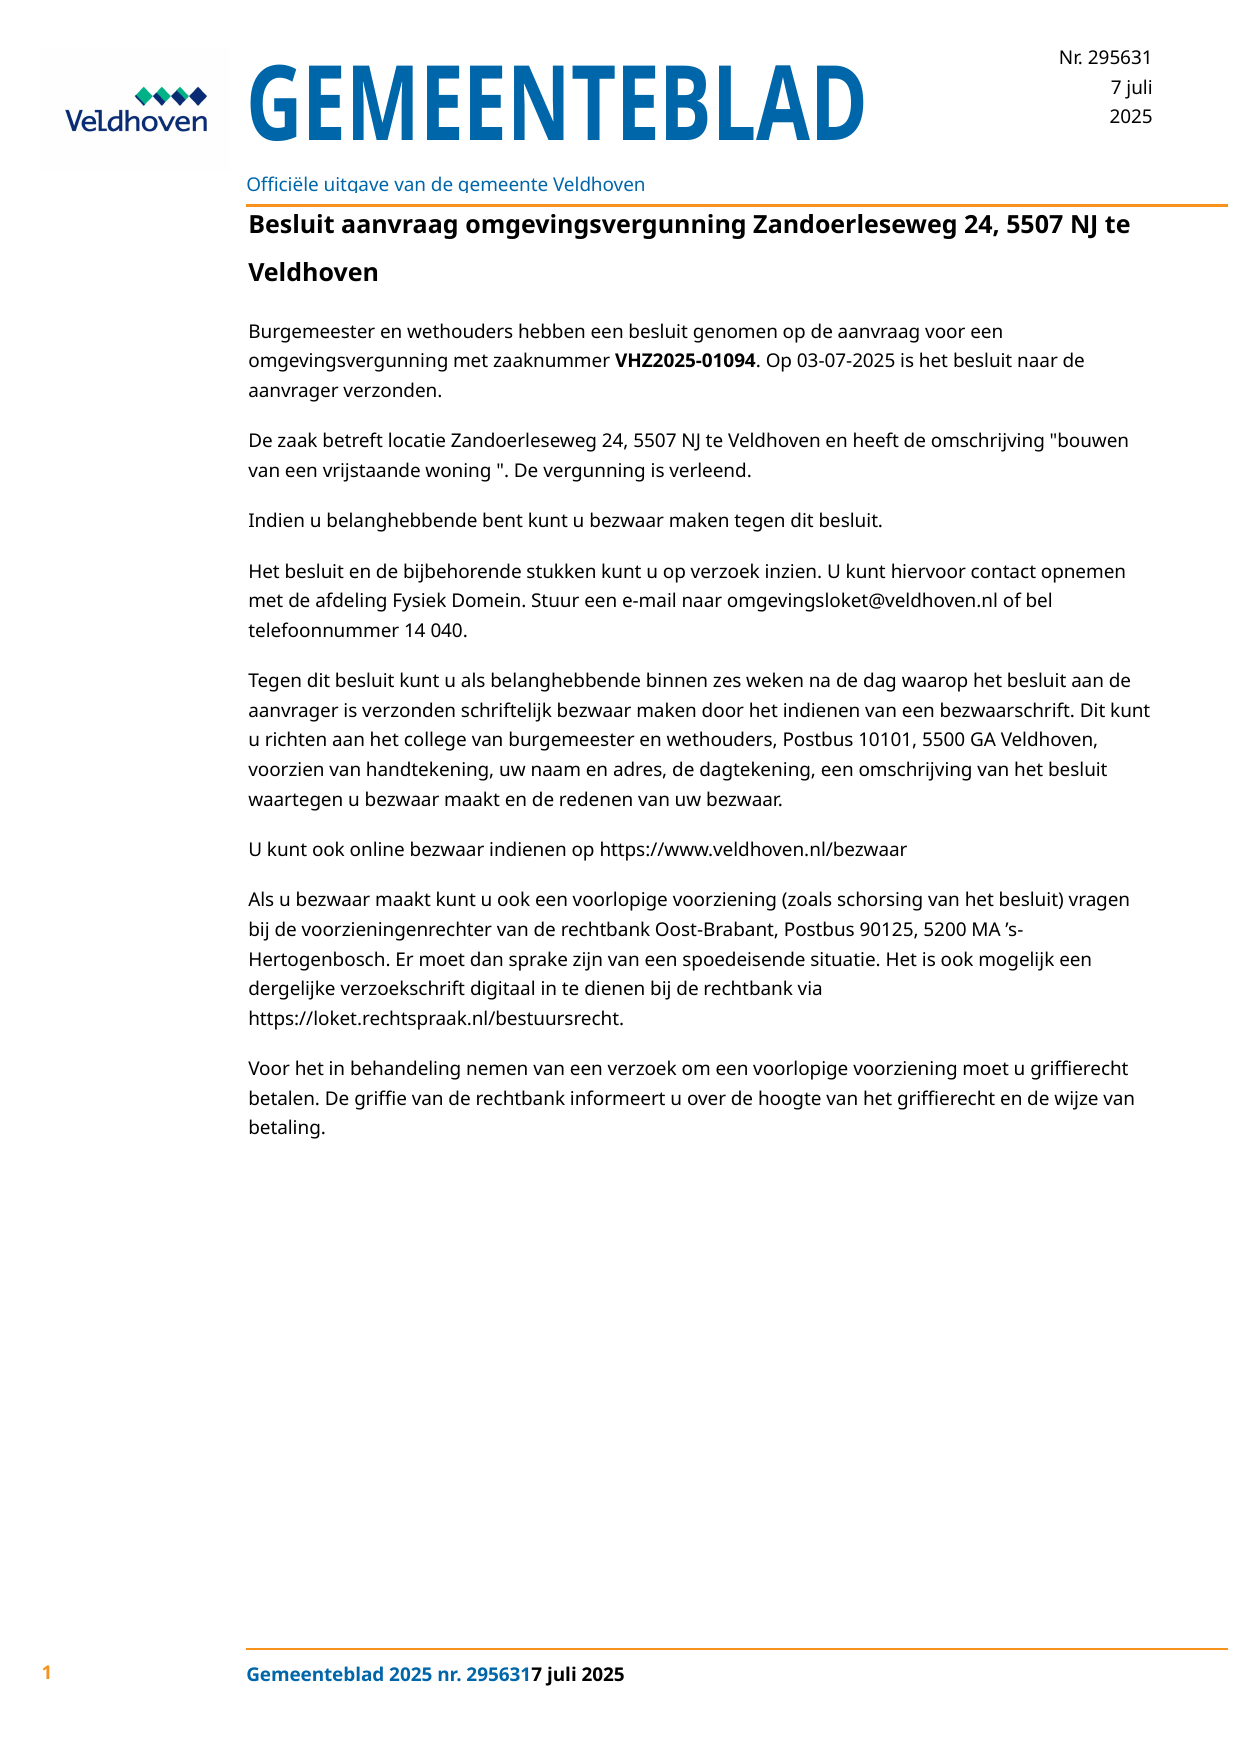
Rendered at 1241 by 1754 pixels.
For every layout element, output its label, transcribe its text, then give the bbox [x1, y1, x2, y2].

text Als u bezwaar maakt kunt u ook een voorlopige voorziening (zoals schorsing van het besluit) vragen bij de voorzieningenrechter van de rechtbank Oost-Brabant, Postbus 90125, 5200 MA ’s-Hertogenbosch. Er moet dan sprake zijn van een spoedeisende situatie. Het is ook mogelijk een dergelijke verzoekschrift digitaal in te dienen bij de rechtbank via https://loket.rechtspraak.nl/bestuursrecht. [248, 887, 1152, 1031]
text Tegen dit besluit kunt u als belanghebbende binnen zes weken na de dag waarop het besluit aan de aanvrager is verzonden schriftelijk bezwaar maken door het indienen van een bezwaarschrift. Dit kunt u richten aan het college van burgemeester en wethouders, Postbus 10101, 5500 GA Veldhoven, voorzien van handtekening, uw naam en adres, de dagtekening, een omschrijving van het besluit waartegen u bezwaar maakt en de redenen van uw bezwaar. [248, 667, 1152, 812]
text Indien u belanghebbende bent kunt u bezwaar maken tegen dit besluit. [248, 507, 1152, 533]
text Besluit aanvraag omgevingsvergunning Zandoerleseweg 24, 5507 NJ te Veldhoven [248, 207, 1152, 288]
text De zaak betreft locatie Zandoerleseweg 24, 5507 NJ te Veldhoven en heeft de omschrijving "bouwen van een vrijstaande woning ". De vergunning is verleend. [248, 427, 1152, 483]
text U kunt ook online bezwaar indienen op https://www.veldhoven.nl/bezwaar [248, 836, 1152, 862]
text Burgemeester en wethouders hebben een besluit genomen op de aanvraag voor een omgevingsvergunning met zaaknummer VHZ2025-01094. Op 03-07-2025 is het besluit naar de aanvrager verzonden. [248, 318, 1152, 403]
text Voor het in behandeling nemen van een verzoek om een voorlopige voorziening moet u griffierecht betalen. De griffie van de rechtbank informeert u over de hoogte van het griffierecht en de wijze van betaling. [248, 1055, 1152, 1140]
picture [41, 47, 231, 172]
text Het besluit en de bijbehorende stukken kunt u op verzoek inzien. U kunt hiervoor contact opnemen met de afdeling Fysiek Domein. Stuur een e-mail naar omgevingsloket@veldhoven.nl of bel telefoonnummer 14 040. [248, 558, 1152, 643]
